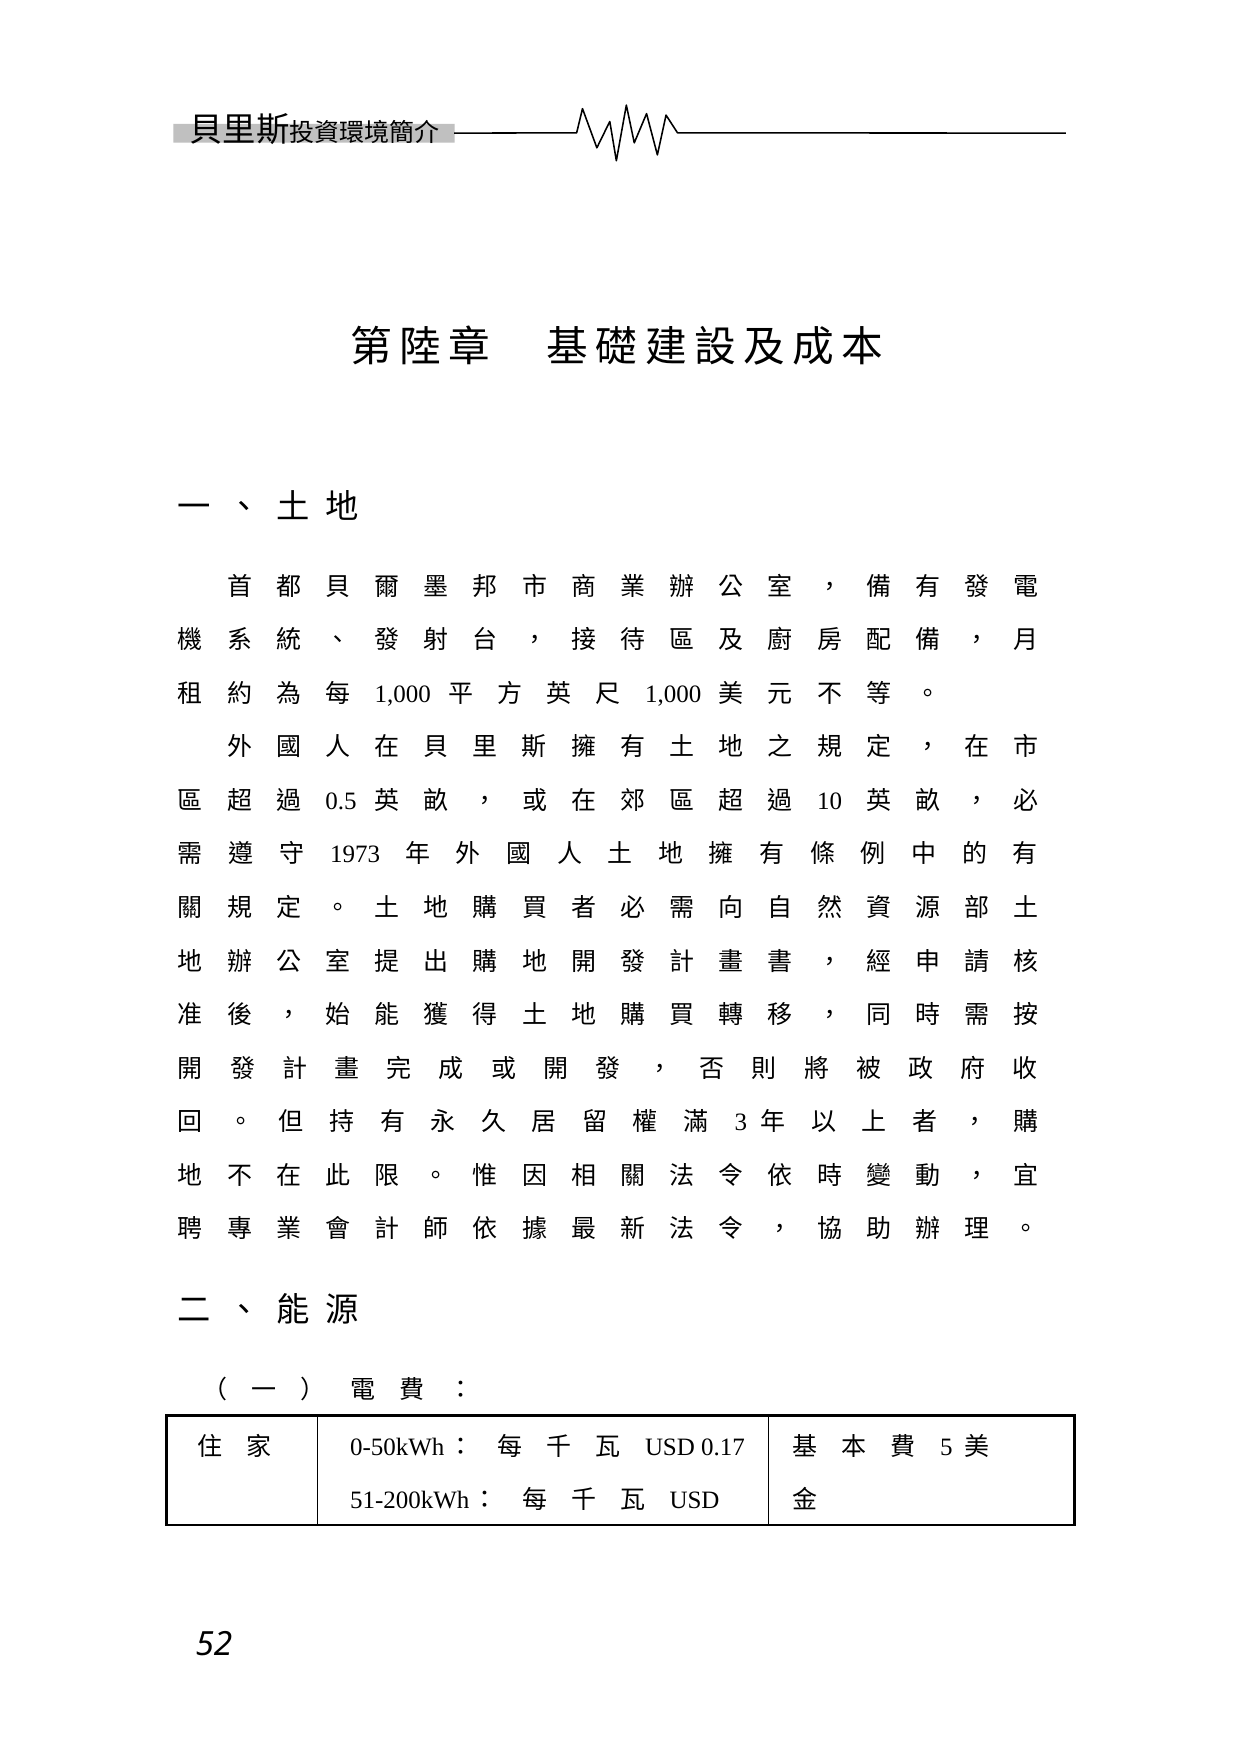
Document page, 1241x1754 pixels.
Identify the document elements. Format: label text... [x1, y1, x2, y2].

text 二、能源 [178, 1280, 1063, 1334]
text 第陸章 基礎建設及成本 [178, 290, 1063, 397]
table_header 住家 [168, 1417, 317, 1524]
text （一）電費： [202, 1361, 1063, 1414]
text 外國人在貝里斯擁有土地之規定，在市區超過0.5英畝，或在郊區超過10英畝，必需遵守1973年外國人土地擁有條例中的有關規定。土地購買者必需向自然資源部土地辦公室提出購地開發計畫書，經申請核准後，始能獲得土地購買轉移，同時需按開發計畫完成或開發，否則將被政府收回。但持有永久居留權滿3年以上者，購地不在此限。惟因相關法令依時變動，宜聘專業會計師依據最新法令，協助辦理。 [178, 718, 1063, 1253]
text 首都貝爾墨邦市商業辦公室，備有發電機系統、發射台，接待區及廚房配備，月租約為每1,000平方英尺1,000美元不等。 [178, 557, 1063, 718]
text 一、土地 [178, 477, 1063, 531]
table_header 基本費5美金 [769, 1417, 1073, 1524]
table_header 0-50kWh：每千瓦USD 0.17 51-200kWh：每千瓦USD [318, 1417, 768, 1524]
